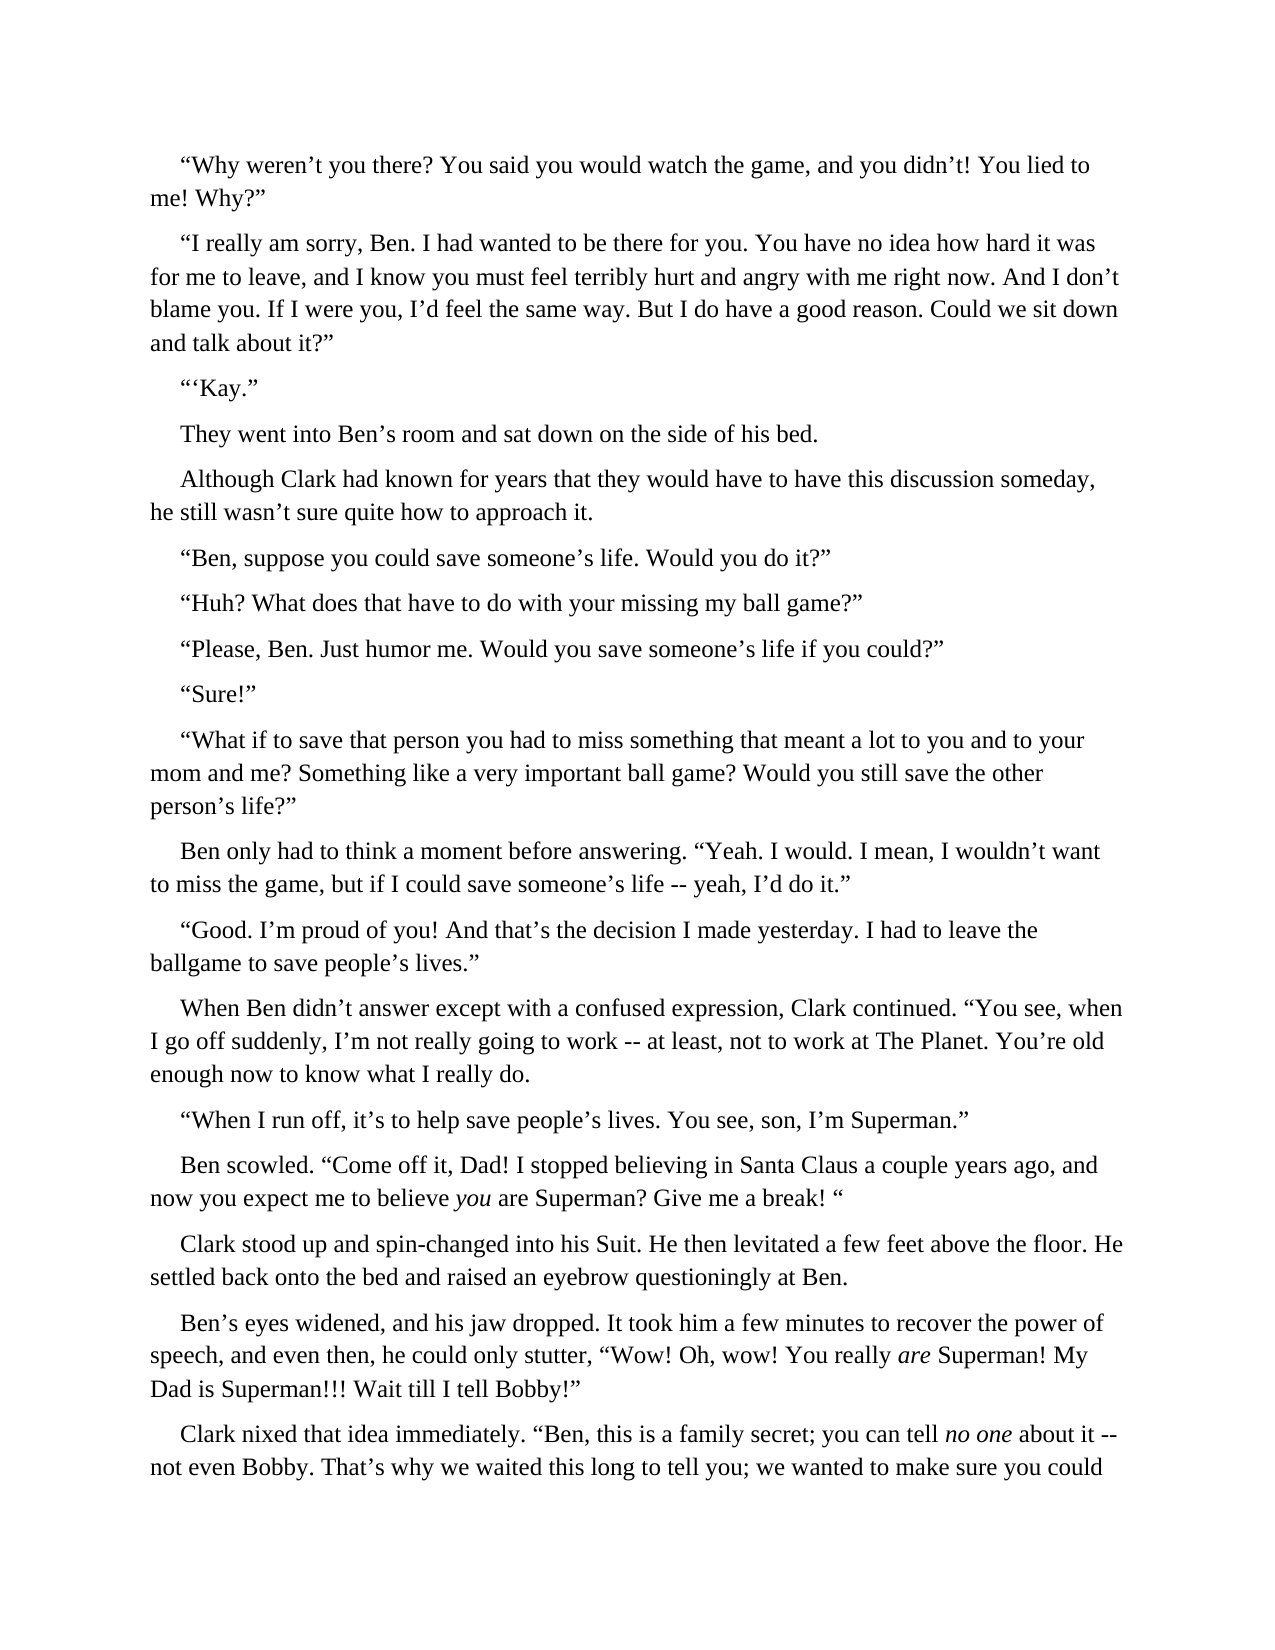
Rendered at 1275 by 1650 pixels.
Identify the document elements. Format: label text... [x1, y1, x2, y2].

text “When I run off, it’s to help save people’s lives. You see, son, I’m Superman.” [150, 1105, 1125, 1134]
text “What if to save that person you had to miss something that meant a lot to you and to your mom and me? Something like a very important ball game? Would you still save the other person’s life?” [150, 725, 1125, 819]
text “Good. I’m proud of you! And that’s the decision I made yesterday. I had to leave the ballgame to save people’s lives.” [150, 915, 1125, 977]
text Clark nixed that idea immediately. “Ben, this is a family secret; you can tell no one about it -- not even Bobby. That’s why we waited this long to tell you; we wanted to make sure you could [150, 1419, 1125, 1481]
text Clark stood up and spin-changed into his Suit. He then levitated a few feet above the floor. He settled back onto the bed and raised an eyebrow questioningly at Ben. [150, 1229, 1125, 1291]
text “Why weren’t you there? You said you would watch the game, and you didn’t! You lied to me! Why?” [150, 150, 1125, 212]
text When Ben didn’t answer except with a confused expression, Clark continued. “You see, when I go off suddenly, I’m not really going to work -- at least, not to work at The Planet. You’re old enough now to know what I really do. [150, 993, 1125, 1088]
text Although Clark had known for years that they would have to have this discussion someday, he still wasn’t sure quite how to approach it. [150, 464, 1125, 526]
text “Please, Ben. Just humor me. Would you save someone’s life if you could?” [150, 634, 1125, 662]
text Ben only had to think a moment before answering. “Yeah. I would. I mean, I wouldn’t want to miss the game, but if I could save someone’s life -- yeah, I’d do it.” [150, 836, 1125, 898]
text Ben’s eyes widened, and his jaw dropped. It took him a few minutes to recover the power of speech, and even then, he could only stutter, “Wow! Oh, wow! You really are Superman! My Dad is Superman!!! Wait till I tell Bobby!” [150, 1308, 1125, 1402]
text “Huh? What does that have to do with your missing my ball game?” [150, 588, 1125, 617]
text “‘Kay.” [150, 373, 1125, 402]
text “I really am sorry, Ben. I had wanted to be there for you. You have no idea how hard it was for me to leave, and I know you must feel terribly hurt and angry with me right now. And I don’t blame you. If I were you, I’d feel the same way. But I do have a good reason. Could we sit down and talk about it?” [150, 228, 1125, 356]
text They went into Ben’s room and sat down on the side of his bed. [150, 419, 1125, 447]
text “Ben, suppose you could save someone’s life. Would you do it?” [150, 543, 1125, 571]
text Ben scowled. “Come off it, Dad! I stopped believing in Santa Claus a couple years ago, and now you expect me to believe you are Superman? Give me a break! “ [150, 1151, 1125, 1212]
text “Sure!” [150, 679, 1125, 708]
